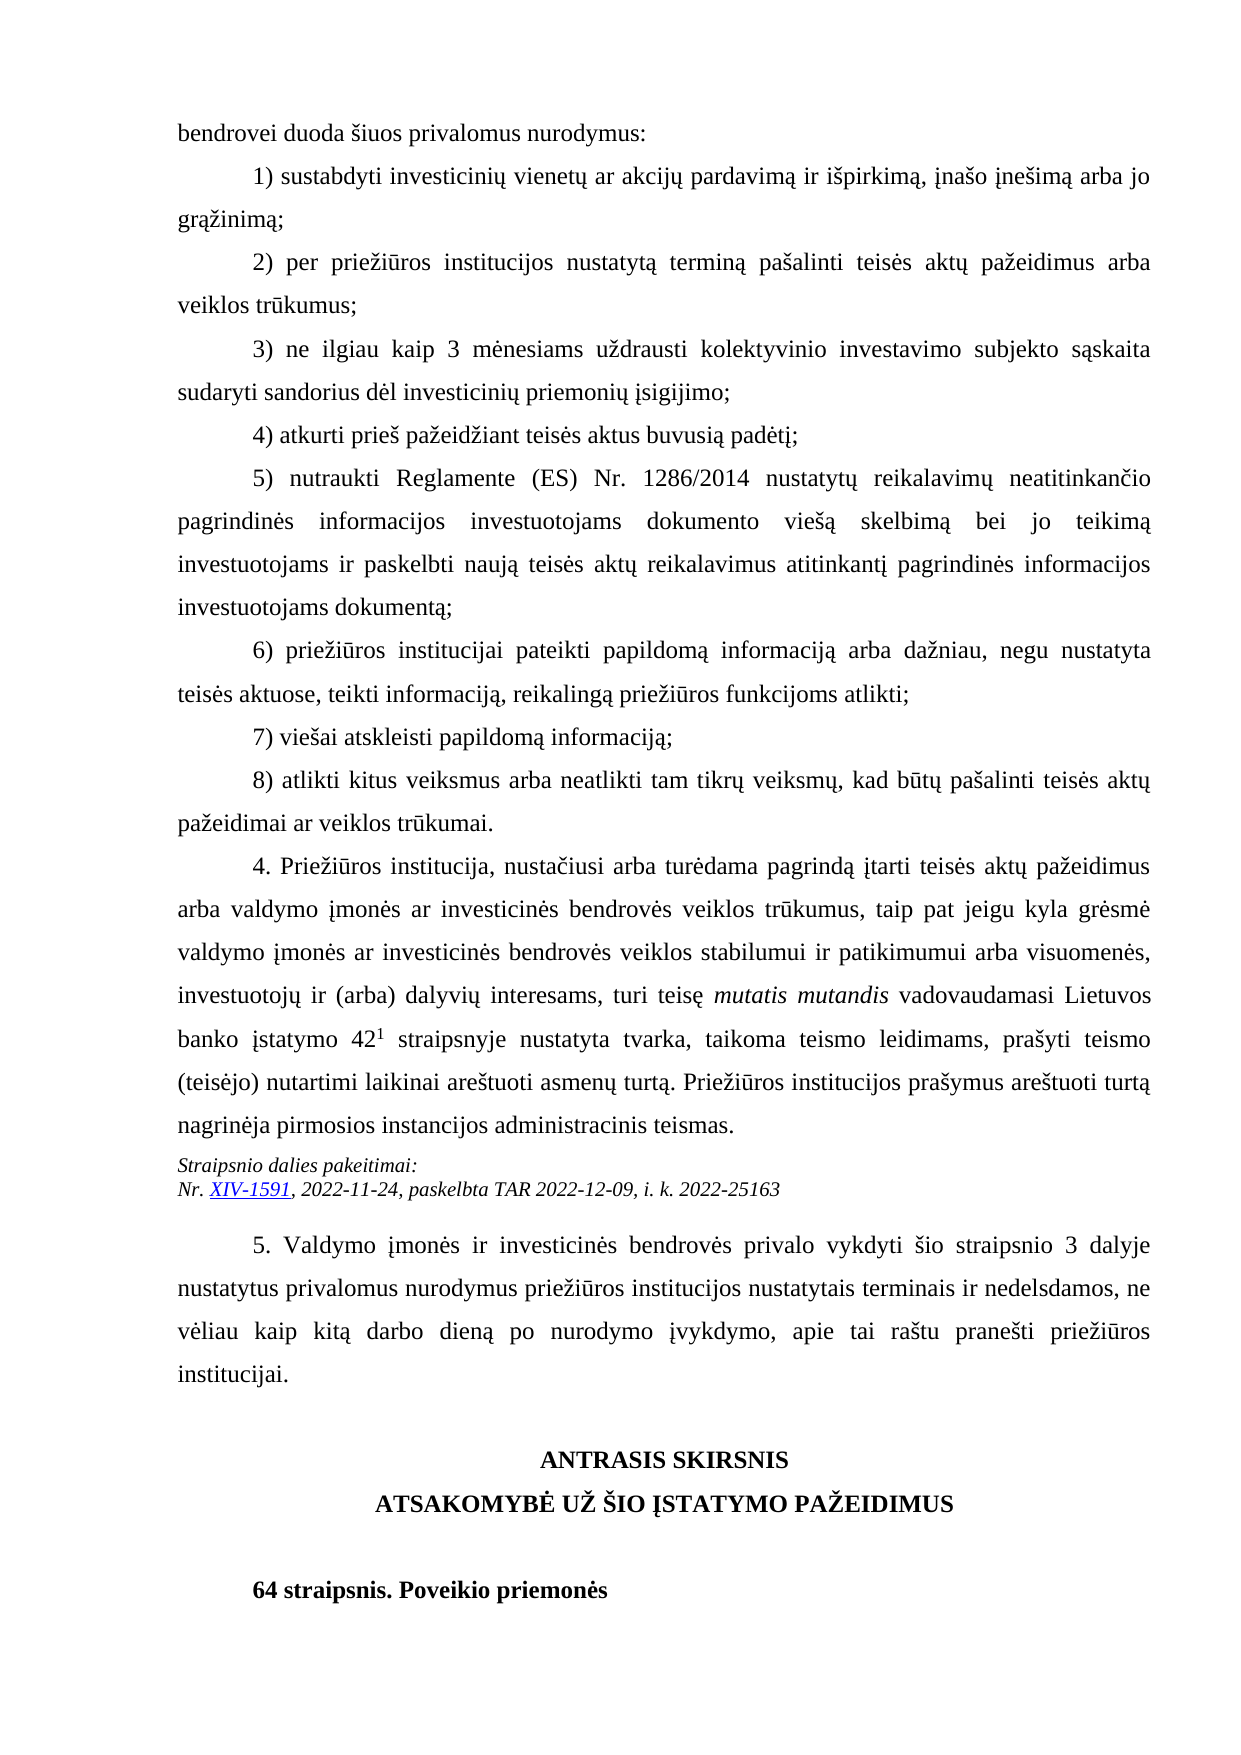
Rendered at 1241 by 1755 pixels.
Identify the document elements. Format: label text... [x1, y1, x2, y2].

text Straipsnio dalies pakeitimai: [177, 1153, 1152, 1177]
text 1) sustabdyti investicinių vienetų ar akcijų pardavimą ir išpirkimą, įnašo įnešimą arba jo grąžinimą; [177, 161, 1152, 233]
text bendrovei duoda šiuos privalomus nurodymus: [177, 118, 1152, 147]
text ATSAKOMYBĖ UŽ ŠIO ĮSTATYMO PAŽEIDIMUS [177, 1489, 1152, 1517]
text 64 straipsnis. Poveikio priemonės [252, 1575, 1152, 1604]
text 4. Priežiūros institucija, nustačiusi arba turėdama pagrindą įtarti teisės aktų pažeidimus arba valdymo įmonės ar investicinės bendrovės veiklos trūkumus, taip pat jeigu kyla grėsmė valdymo įmonės ar investicinės bendrovės veiklos stabilumui ir patikimumui arba visuomenės, investuotojų ir (arba) dalyvių interesams, turi teisę mutatis mutandis vadovaudamasi Lietuvos banko įstatymo 421 straipsnyje nustatyta tvarka, taikoma teismo leidimams, prašyti teismo (teisėjo) nutartimi laikinai areštuoti asmenų turtą. Priežiūros institucijos prašymus areštuoti turtą nagrinėja pirmosios instancijos administracinis teismas. [177, 851, 1152, 1139]
text 8) atlikti kitus veiksmus arba neatlikti tam tikrų veiksmų, kad būtų pašalinti teisės aktų pažeidimai ar veiklos trūkumai. [177, 765, 1152, 837]
text 2) per priežiūros institucijos nustatytą terminą pašalinti teisės aktų pažeidimus arba veiklos trūkumus; [177, 247, 1152, 319]
text 5) nutraukti Reglamente (ES) Nr. 1286/2014 nustatytų reikalavimų neatitinkančio pagrindinės informacijos investuotojams dokumento viešą skelbimą bei jo teikimą investuotojams ir paskelbti naują teisės aktų reikalavimus atitinkantį pagrindinės informacijos investuotojams dokumentą; [177, 463, 1152, 621]
text 6) priežiūros institucijai pateikti papildomą informaciją arba dažniau, negu nustatyta teisės aktuose, teikti informaciją, reikalingą priežiūros funkcijoms atlikti; [177, 636, 1152, 707]
text ANTRASIS SKIRSNIS [177, 1446, 1152, 1474]
text 5. Valdymo įmonės ir investicinės bendrovės privalo vykdyti šio straipsnio 3 dalyje nustatytus privalomus nurodymus priežiūros institucijos nustatytais terminais ir nedelsdamos, ne vėliau kaip kitą darbo dieną po nurodymo įvykdymo, apie tai raštu pranešti priežiūros institucijai. [177, 1230, 1152, 1388]
text 7) viešai atskleisti papildomą informaciją; [177, 722, 1152, 751]
text 3) ne ilgiau kaip 3 mėnesiams uždrausti kolektyvinio investavimo subjekto sąskaita sudaryti sandorius dėl investicinių priemonių įsigijimo; [177, 334, 1152, 406]
text Nr. XIV-1591, 2022-11-24, paskelbta TAR 2022-12-09, i. k. 2022-25163 [177, 1177, 1152, 1201]
text 4) atkurti prieš pažeidžiant teisės aktus buvusią padėtį; [177, 420, 1152, 449]
